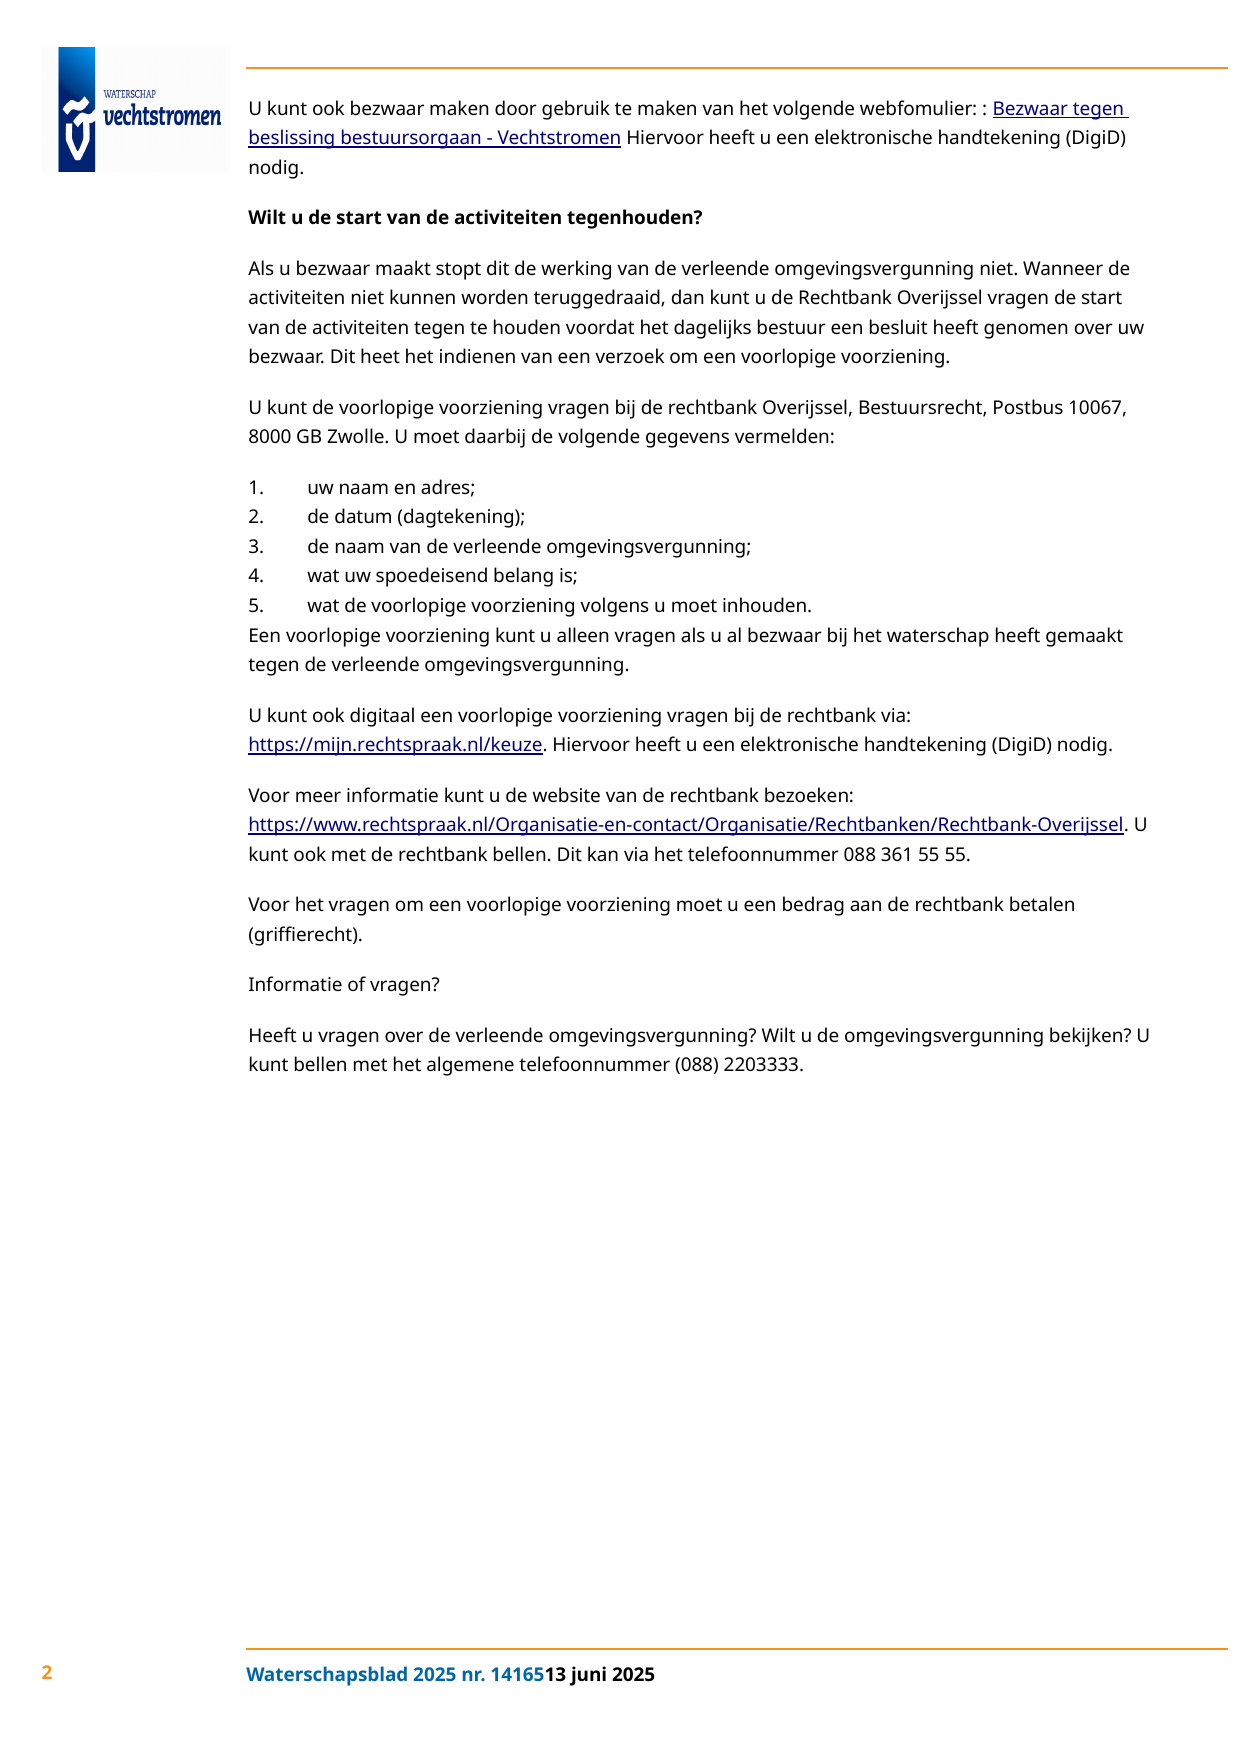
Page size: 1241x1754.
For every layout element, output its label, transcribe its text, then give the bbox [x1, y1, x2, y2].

list de datum (dagtekening); [248, 503, 1152, 529]
text U kunt ook bezwaar maken door gebruik te maken van het volgende webfomulier: : Bezwaar tegen beslissing bestuursorgaan - Vechtstromen Hiervoor heeft u een elektronische handtekening (DigiD) nodig. [248, 95, 1152, 180]
text Voor meer informatie kunt u de website van de rechtbank bezoeken: https://www.rechtspraak.nl/Organisatie-en-contact/Organisatie/Rechtbanken/Rechtbank-Overijssel. U kunt ook met de rechtbank bellen. Dit kan via het telefoonnummer 088 361 55 55. [248, 782, 1152, 867]
text Een voorlopige voorziening kunt u alleen vragen als u al bezwaar bij het waterschap heeft gemaakt tegen de verleende omgevingsvergunning. [248, 622, 1152, 677]
list wat uw spoedeisend belang is; [248, 563, 1152, 588]
text Als u bezwaar maakt stopt dit de werking van de verleende omgevingsvergunning niet. Wanneer de activiteiten niet kunnen worden teruggedraaid, dan kunt u de Rechtbank Overijssel vragen de start van de activiteiten tegen te houden voordat het dagelijks bestuur een besluit heeft genomen over uw bezwaar. Dit heet het indienen van een verzoek om een voorlopige voorziening. [248, 255, 1152, 369]
text Voor het vragen om een voorlopige voorziening moet u een bedrag aan de rechtbank betalen (griffierecht). [248, 891, 1152, 947]
text Wilt u de start van de activiteiten tegenhouden? [248, 204, 1152, 230]
list uw naam en adres; [248, 474, 1152, 500]
text U kunt de voorlopige voorziening vragen bij de rechtbank Overijssel, Bestuursrecht, Postbus 10067, 8000 GB Zwolle. U moet daarbij de volgende gegevens vermelden: [248, 394, 1152, 449]
text Informatie of vragen? [248, 971, 1152, 997]
list wat de voorlopige voorziening volgens u moet inhouden. [248, 592, 1152, 618]
text Heeft u vragen over de verleende omgevingsvergunning? Wilt u de omgevingsvergunning bekijken? U kunt bellen met het algemene telefoonnummer (088) 2203333. [248, 1022, 1152, 1077]
picture [41, 47, 231, 172]
list de naam van de verleende omgevingsvergunning; [248, 533, 1152, 559]
text U kunt ook digitaal een voorlopige voorziening vragen bij de rechtbank via: https://mijn.rechtspraak.nl/keuze. Hiervoor heeft u een elektronische handtekening (DigiD) nodig. [248, 702, 1152, 757]
